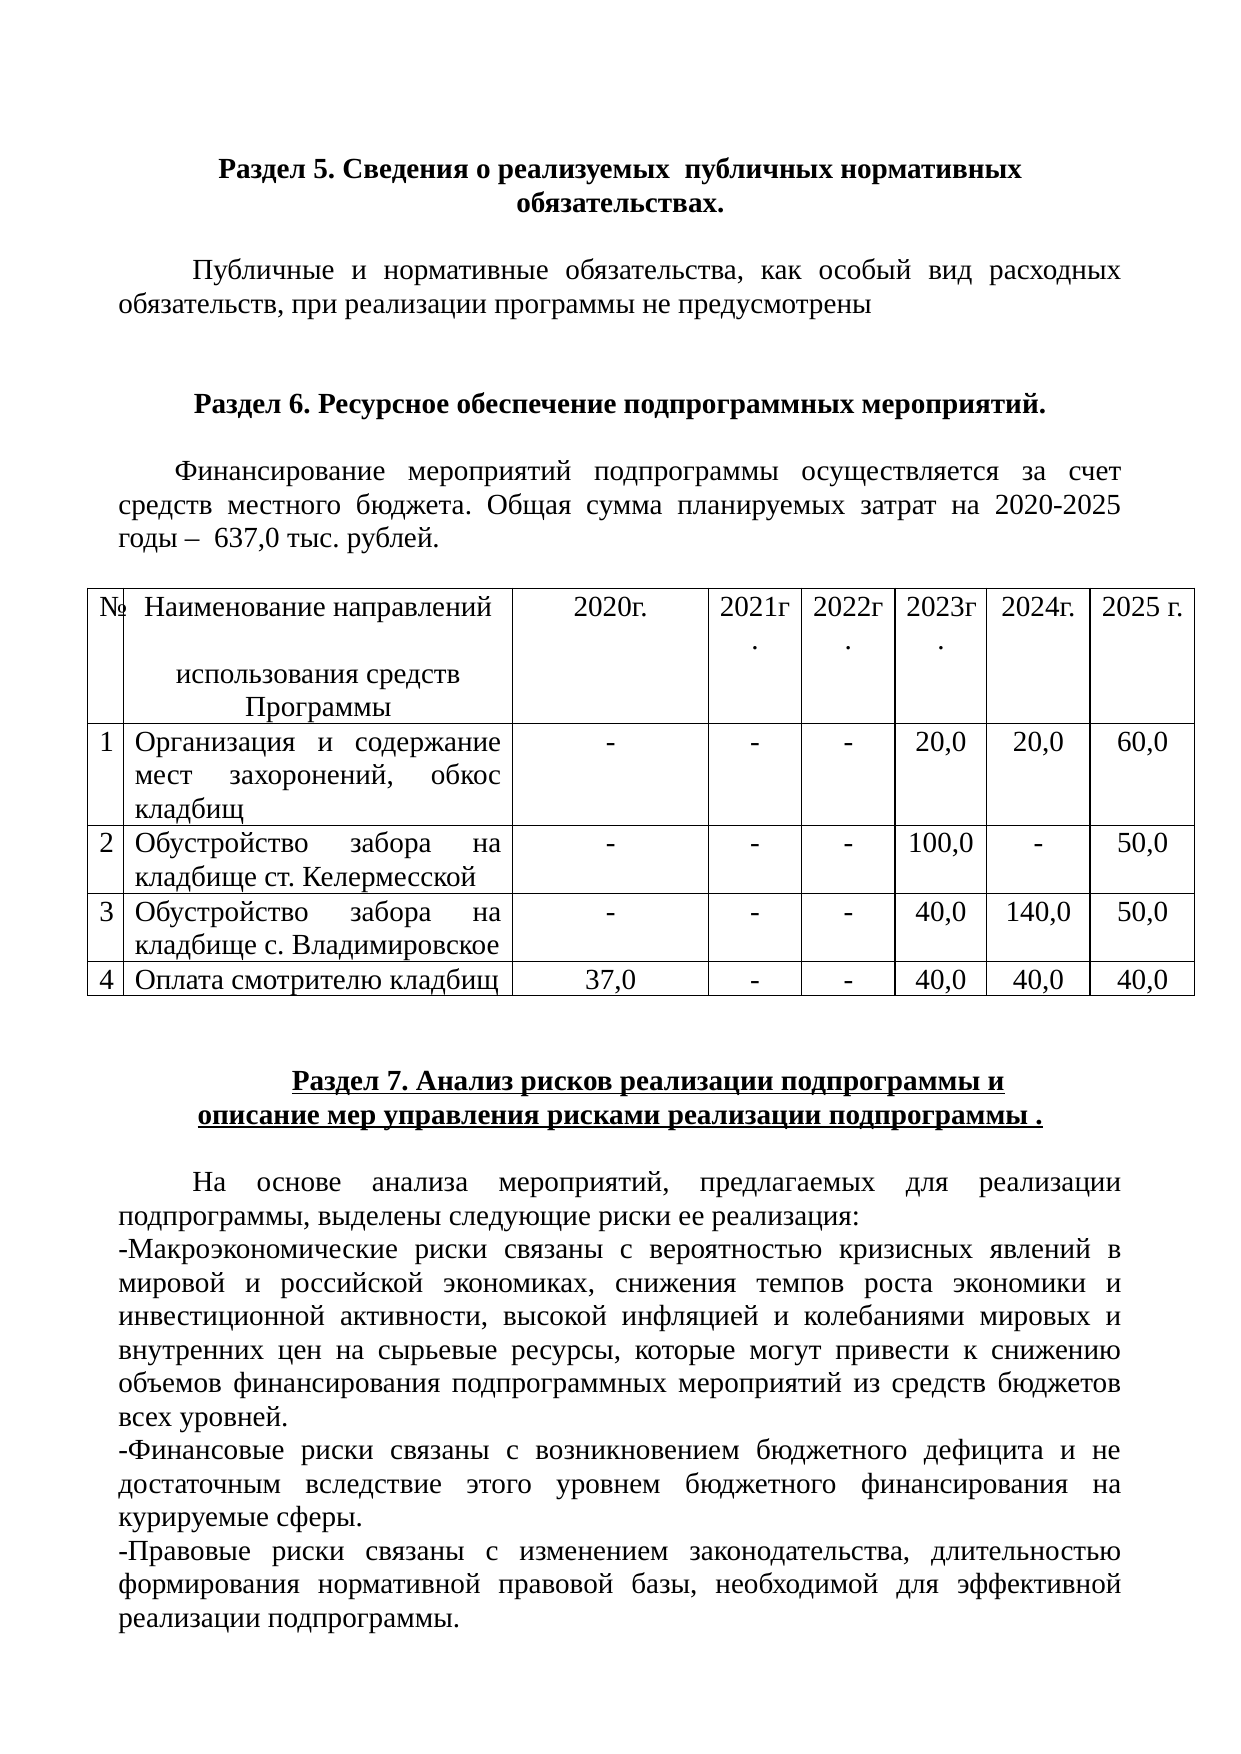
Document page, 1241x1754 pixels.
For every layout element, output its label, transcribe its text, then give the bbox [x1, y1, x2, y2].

table_cell - [513, 894, 708, 961]
text Публичные и нормативные обязательства, как особый вид расходных обязательств, при реализации программы не предусмотрены [118, 252, 1122, 319]
table_cell 50,0 [1091, 894, 1194, 961]
text описание мер управления рисками реализации подпрограммы . [118, 1097, 1122, 1131]
table_header 2023г. [896, 589, 986, 723]
table_cell - [513, 826, 708, 893]
table_cell 3 [88, 894, 123, 961]
table_cell 40,0 [1091, 962, 1194, 995]
text Раздел 5. Сведения о реализуемых публичных нормативных обязательствах. [118, 152, 1122, 219]
table_cell - [802, 894, 894, 961]
table_cell - [709, 724, 801, 824]
table_header 2025 г. [1091, 589, 1194, 723]
table_header 2022г. [802, 589, 894, 723]
text -Правовые риски связаны с изменением законодательства, длительностью формирования нормативной правовой базы, необходимой для эффективной реализации подпрограммы. [118, 1533, 1122, 1634]
table_cell - [709, 962, 801, 995]
table_cell 1 [88, 724, 123, 824]
table_cell 60,0 [1091, 724, 1194, 824]
table_cell - [987, 826, 1089, 893]
table_cell 40,0 [987, 962, 1089, 995]
text На основе анализа мероприятий, предлагаемых для реализации подпрограммы, выделены следующие риски ее реализация: [118, 1164, 1122, 1231]
table_cell - [709, 826, 801, 893]
table_cell 40,0 [896, 894, 986, 961]
table_cell - [802, 826, 894, 893]
text -Финансовые риски связаны с возникновением бюджетного дефицита и не достаточным вследствие этого уровнем бюджетного финансирования на курируемые сферы. [118, 1432, 1122, 1533]
table_cell 140,0 [987, 894, 1089, 961]
text Раздел 6. Ресурсное обеспечение подпрограммных мероприятий. [118, 386, 1122, 420]
table_cell Оплата смотрителю кладбищ [124, 962, 512, 995]
table_cell Организация и содержание мест захоронений, обкос кладбищ [124, 724, 512, 824]
table_cell - [513, 724, 708, 824]
table_header Наименование направлений использования средств Программы [124, 589, 512, 723]
table_cell - [802, 962, 894, 995]
table_header 2024г. [987, 589, 1089, 723]
table_cell 2 [88, 826, 123, 893]
table_cell 4 [88, 962, 123, 995]
table_header 2021г. [709, 589, 801, 723]
table_cell 20,0 [987, 724, 1089, 824]
table_cell 100,0 [896, 826, 986, 893]
table_cell - [709, 894, 801, 961]
text Финансирование мероприятий подпрограммы осуществляется за счет средств местного бюджета. Общая сумма планируемых затрат на 2020-2025 годы – 637,0 тыс. рублей. [118, 453, 1122, 554]
table_cell 50,0 [1091, 826, 1194, 893]
table_header № [88, 589, 123, 723]
table_cell Обустройство забора на кладбище с. Владимировское [124, 894, 512, 961]
text -Макроэкономические риски связаны с вероятностью кризисных явлений в мировой и российской экономиках, снижения темпов роста экономики и инвестиционной активности, высокой инфляцией и колебаниями мировых и внутренних цен на сырьевые ресурсы, которые могут привести к снижению объемов финансирования подпрограммных мероприятий из средств бюджетов всех уровней. [118, 1231, 1122, 1432]
table_cell 40,0 [896, 962, 986, 995]
text Раздел 7. Анализ рисков реализации подпрограммы и [118, 1063, 1122, 1097]
table_cell - [802, 724, 894, 824]
table_header 2020г. [513, 589, 708, 723]
table_cell Обустройство забора на кладбище ст. Келермесской [124, 826, 512, 893]
table_cell 37,0 [513, 962, 708, 995]
table_cell 20,0 [896, 724, 986, 824]
